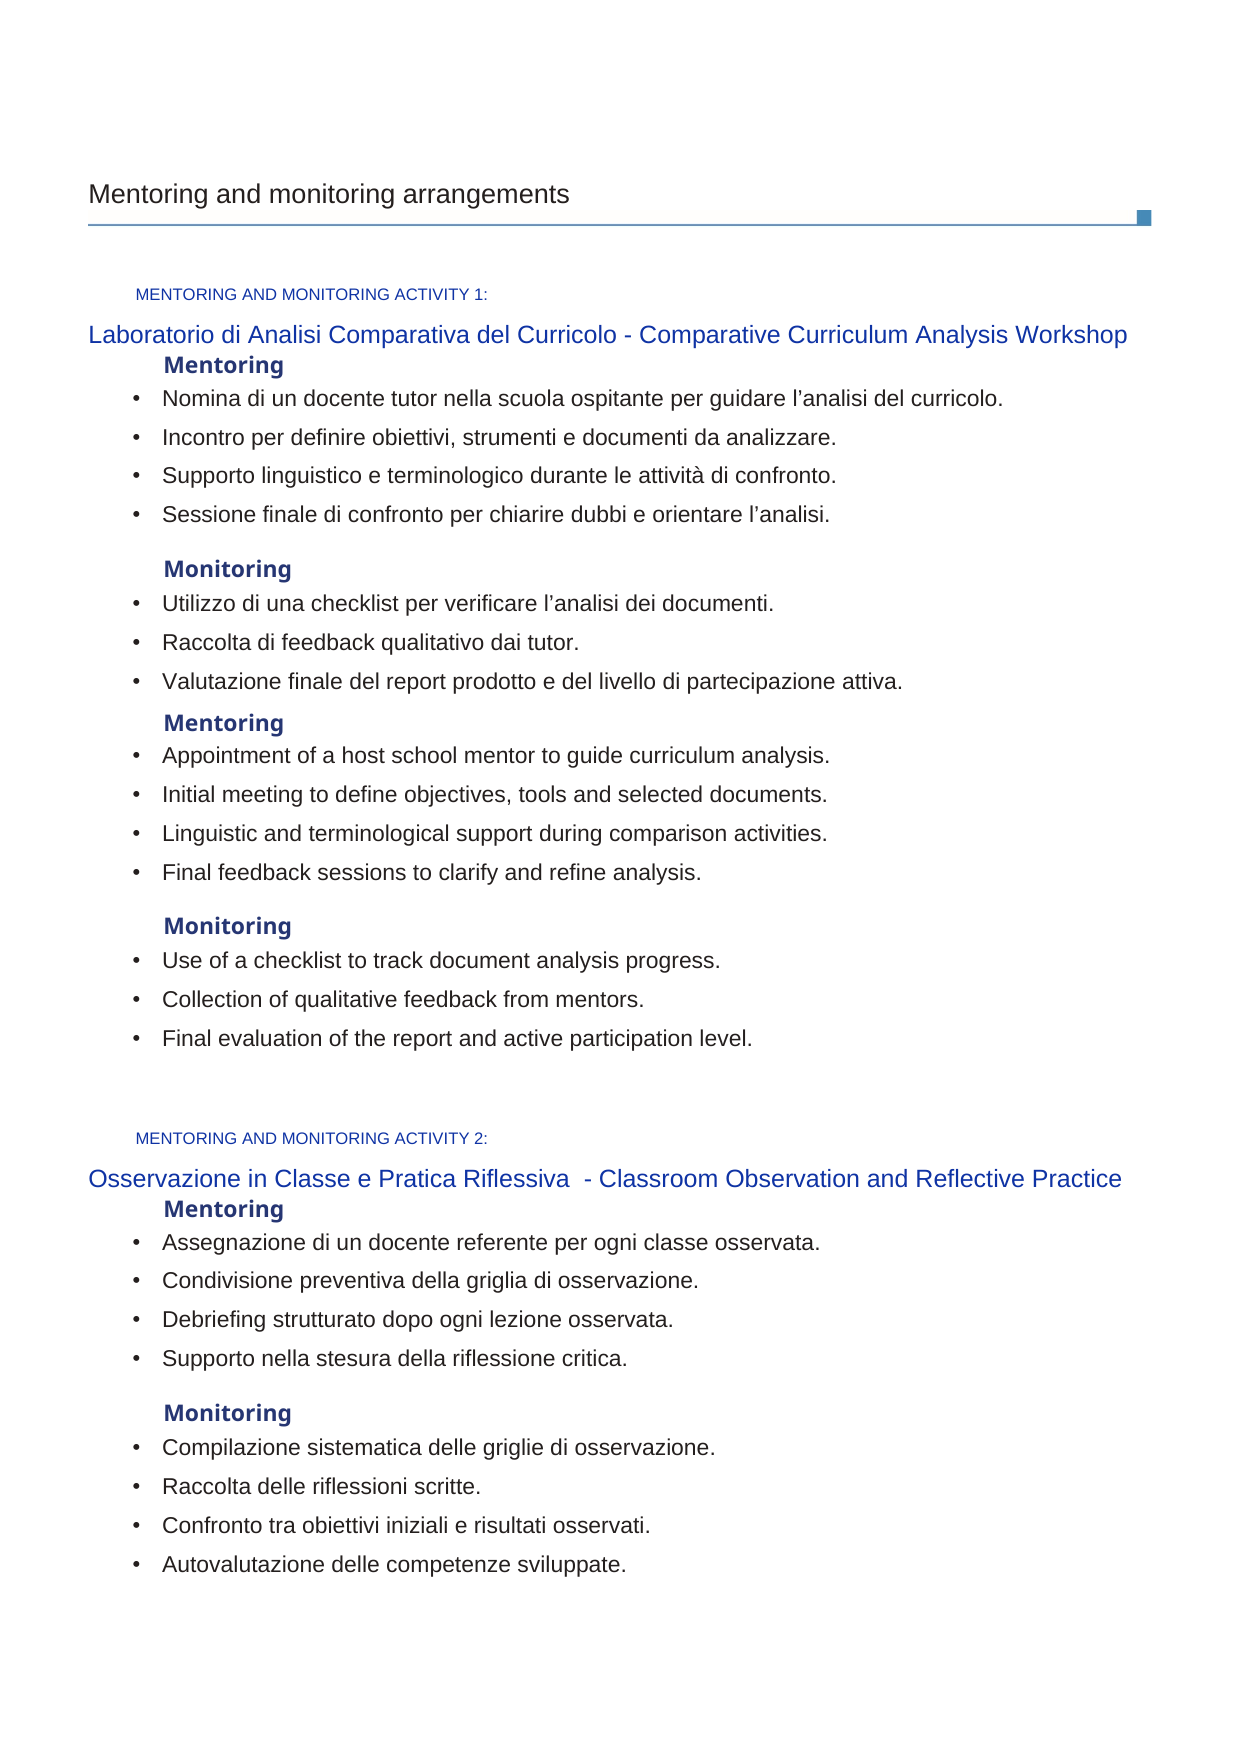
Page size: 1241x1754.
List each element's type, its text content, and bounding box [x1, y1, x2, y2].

table_cell Mentoring Assegnazione di un docente referente per ogni classe osservata. Condivisione preventiva della griglia di osservazione. Debriefing strutturato dopo ogni lezione osservata. Supporto nella stesura della riflessione critica. Monitoring Compilazione sistematica delle griglie di osservazione. Raccolta delle riflessioni scritte. Confronto tra obiettivi iniziali e risultati osservati. Autovalutazione delle competenze sviluppate. Mentoring Assignment of a reference teacher for each observed class. Prior sharing of the observation grid. Structured debriefing after each lesson. Support in drafting reflective reports. Monitoring Systematic completion of observation grids. Collection of written reflections. Comparison between initial objectives and observed outcomes. Self-assessment of developed competences. [88, 1193, 1152, 1628]
table_cell [88, 228, 1152, 233]
table_cell MENTORING AND MONITORING ACTIVITY 1: Laboratorio di Analisi Comparativa del Curricolo - Comparative Curriculum Analysis Workshop [88, 268, 1152, 349]
table_header Mentoring and monitoring arrangements [88, 156, 1152, 209]
table_cell Mentoring Nomina di un docente tutor nella scuola ospitante per guidare l’analisi del curricolo. Incontro per definire obiettivi, strumenti e documenti da analizzare. Supporto linguistico e terminologico durante le attività di confronto. Sessione finale di confronto per chiarire dubbi e orientare l’analisi. Monitoring Utilizzo di una checklist per verificare l’analisi dei documenti. Raccolta di feedback qualitativo dai tutor. Valutazione finale del report prodotto e del livello di partecipazione attiva. Mentoring Appointment of a host school mentor to guide curriculum analysis. Initial meeting to define objectives, tools and selected documents. Linguistic and terminological support during comparison activities. Final feedback sessions to clarify and refine analysis. Monitoring Use of a checklist to track document analysis progress. Collection of qualitative feedback from mentors. Final evaluation of the report and active participation level. [88, 349, 1152, 1112]
picture [88, 210, 1152, 228]
table_cell MENTORING AND MONITORING ACTIVITY 2: Osservazione in Classe e Pratica Riflessiva - Classroom Observation and Reflective Practice [88, 1112, 1152, 1193]
table_cell [88, 233, 1152, 268]
